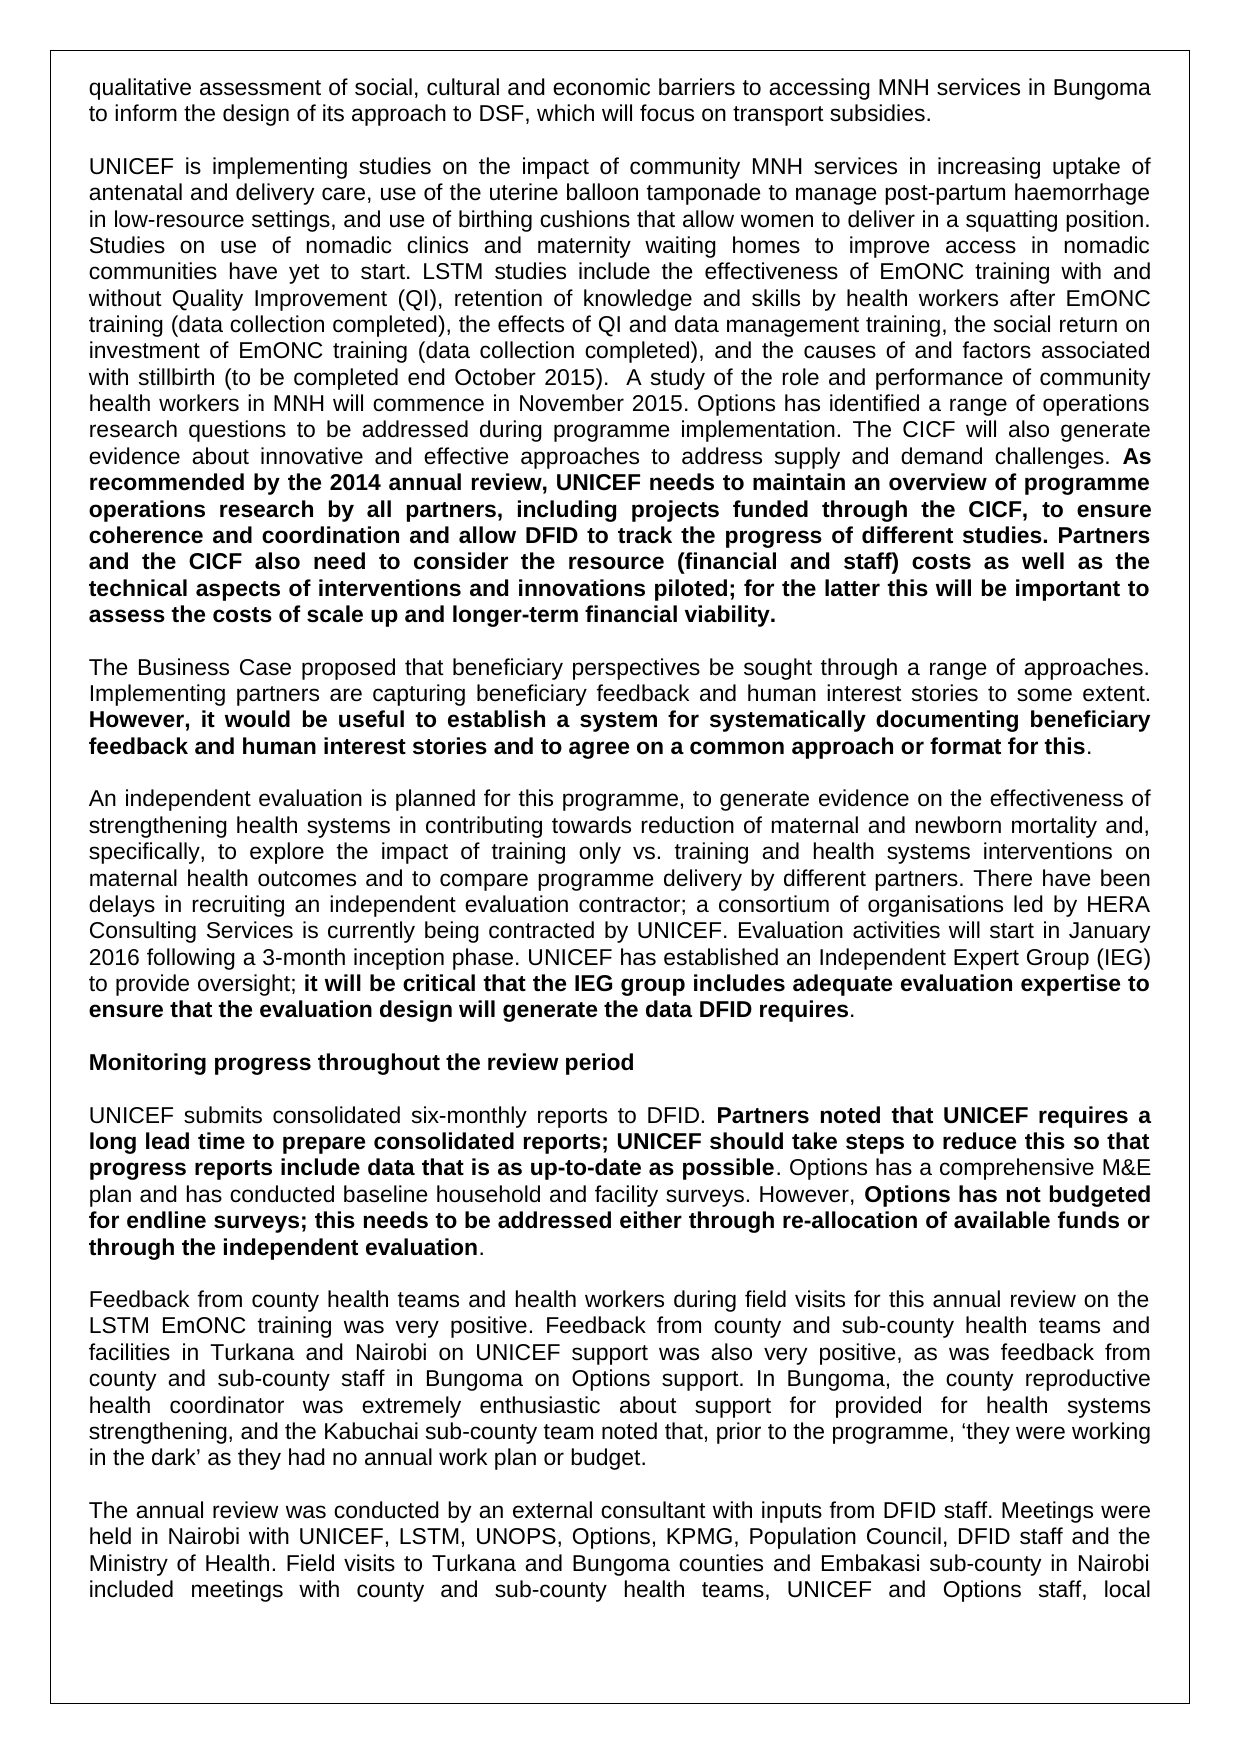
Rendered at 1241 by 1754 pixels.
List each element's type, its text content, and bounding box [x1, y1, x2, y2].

text The annual review was conducted by an external consultant with inputs from DFID staff. Meetings were held in Nairobi with UNICEF, LSTM, UNOPS, Options, KPMG, Population Council, DFID staff and the Ministry of Health. Field visits to Turkana and Bungoma counties and Embakasi sub-county in Nairobi included meetings with county and sub-county health teams, UNICEF and Options staff, local [89, 1497, 1152, 1602]
text Feedback from county health teams and health workers during field visits for this annual review on the LSTM EmONC training was very positive. Feedback from county and sub-county health teams and facilities in Turkana and Nairobi on UNICEF support was also very positive, as was feedback from county and sub-county staff in Bungoma on Options support. In Bungoma, the county reproductive health coordinator was extremely enthusiastic about support for provided for health systems strengthening, and the Kabuchai sub-county team noted that, prior to the programme, ‘they were working in the dark’ as they had no annual work plan or budget. [89, 1286, 1152, 1471]
text The Business Case proposed that beneficiary perspectives be sought through a range of approaches. Implementing partners are capturing beneficiary feedback and human interest stories to some extent. However, it would be useful to establish a system for systematically documenting beneficiary feedback and human interest stories and to agree on a common approach or format for this. [89, 654, 1152, 759]
text Monitoring progress throughout the review period [89, 1049, 1152, 1075]
text qualitative assessment of social, cultural and economic barriers to accessing MNH services in Bungoma to inform the design of its approach to DSF, which will focus on transport subsidies. [89, 74, 1152, 127]
text UNICEF submits consolidated six-monthly reports to DFID. Partners noted that UNICEF requires a long lead time to prepare consolidated reports; UNICEF should take steps to reduce this so that progress reports include data that is as up-to-date as possible. Options has a comprehensive M&E plan and has conducted baseline household and facility surveys. However, Options has not budgeted for endline surveys; this needs to be addressed either through re-allocation of available funds or through the independent evaluation. [89, 1102, 1152, 1260]
text An independent evaluation is planned for this programme, to generate evidence on the effectiveness of strengthening health systems in contributing towards reduction of maternal and newborn mortality and, specifically, to explore the impact of training only vs. training and health systems interventions on maternal health outcomes and to compare programme delivery by different partners. There have been delays in recruiting an independent evaluation contractor; a consortium of organisations led by HERA Consulting Services is currently being contracted by UNICEF. Evaluation activities will start in January 2016 following a 3-month inception phase. UNICEF has established an Independent Expert Group (IEG) to provide oversight; it will be critical that the IEG group includes adequate evaluation expertise to ensure that the evaluation design will generate the data DFID requires. [89, 785, 1152, 1023]
text UNICEF is implementing studies on the impact of community MNH services in increasing uptake of antenatal and delivery care, use of the uterine balloon tamponade to manage post-partum haemorrhage in low-resource settings, and use of birthing cushions that allow women to deliver in a squatting position. Studies on use of nomadic clinics and maternity waiting homes to improve access in nomadic communities have yet to start. LSTM studies include the effectiveness of EmONC training with and without Quality Improvement (QI), retention of knowledge and skills by health workers after EmONC training (data collection completed), the effects of QI and data management training, the social return on investment of EmONC training (data collection completed), and the causes of and factors associated with stillbirth (to be completed end October 2015). A study of the role and performance of community health workers in MNH will commence in November 2015. Options has identified a range of operations research questions to be addressed during programme implementation. The CICF will also generate evidence about innovative and effective approaches to address supply and demand challenges. As recommended by the 2014 annual review, UNICEF needs to maintain an overview of programme operations research by all partners, including projects funded through the CICF, to ensure coherence and coordination and allow DFID to track the progress of different studies. Partners and the CICF also need to consider the resource (financial and staff) costs as well as the technical aspects of interventions and innovations piloted; for the latter this will be important to assess the costs of scale up and longer-term financial viability. [89, 153, 1152, 627]
